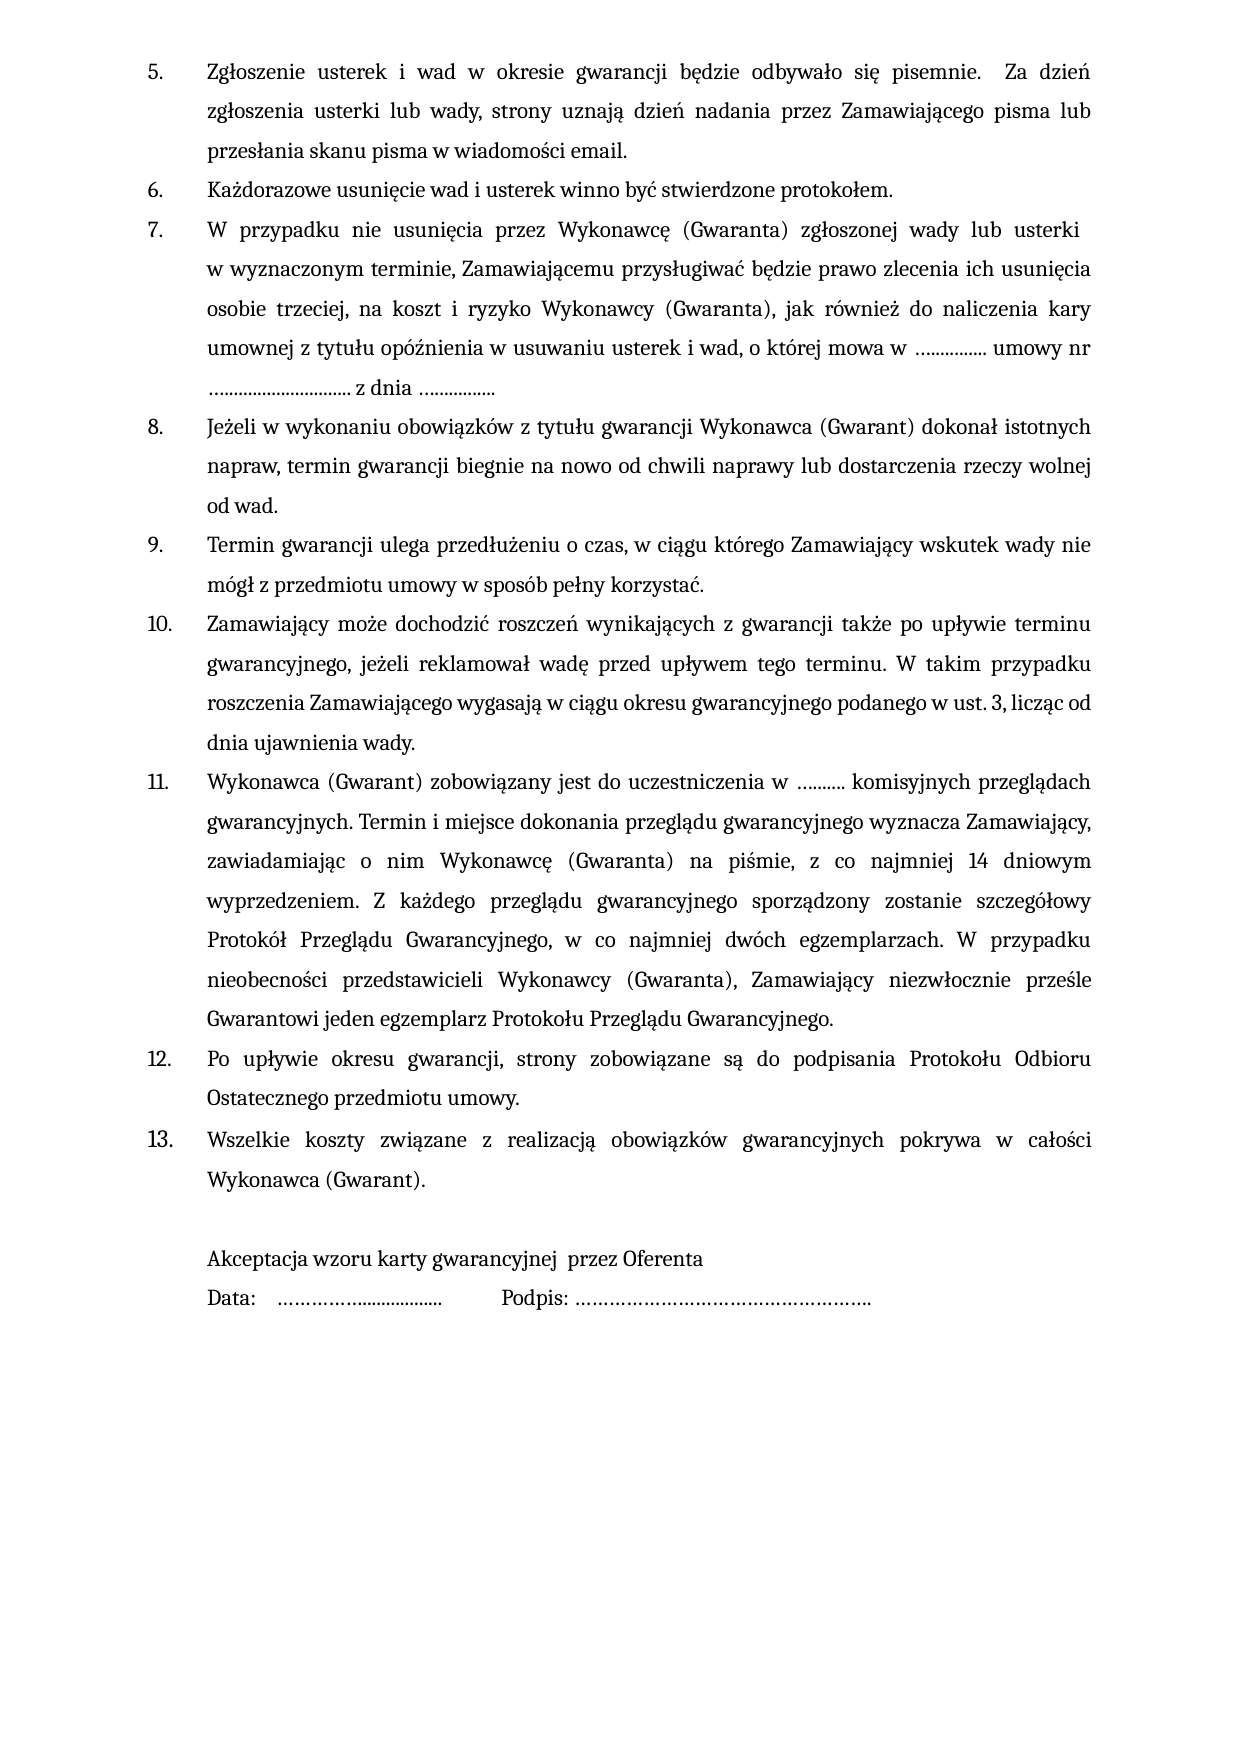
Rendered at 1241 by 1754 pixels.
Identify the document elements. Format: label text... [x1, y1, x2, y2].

list W przypadku nie usunięcia przez Wykonawcę (Gwaranta) zgłoszonej wady lub usterki w wyznaczonym terminie, Zamawiającemu przysługiwać będzie prawo zlecenia ich usunięcia osobie trzeciej, na koszt i ryzyko Wykonawcy (Gwaranta), jak również do naliczenia kary umownej z tytułu opóźnienia w usuwaniu usterek i wad, o której mowa w …............ umowy nr …........................... z dnia …............. [148, 216, 1092, 401]
list Termin gwarancji ulega przedłużeniu o czas, w ciągu którego Zamawiający wskutek wady nie mógł z przedmiotu umowy w sposób pełny korzystać. [148, 532, 1092, 598]
list Każdorazowe usunięcie wad i usterek winno być stwierdzone protokołem. [148, 177, 1092, 203]
list Po upływie okresu gwarancji, strony zobowiązane są do podpisania Protokołu Odbioru Ostatecznego przedmiotu umowy. [148, 1046, 1092, 1111]
list Wszelkie koszty związane z realizacją obowiązków gwarancyjnych pokrywa w całości Wykonawca (Gwarant). [148, 1124, 1092, 1193]
list Zamawiający może dochodzić roszczeń wynikających z gwarancji także po upływie terminu gwarancyjnego, jeżeli reklamował wadę przed upływem tego terminu. W takim przypadku roszczenia Zamawiającego wygasają w ciągu okresu gwarancyjnego podanego w ust. 3, licząc od dnia ujawnienia wady. [148, 611, 1092, 756]
list Jeżeli w wykonaniu obowiązków z tytułu gwarancji Wykonawca (Gwarant) dokonał istotnych napraw, termin gwarancji biegnie na nowo od chwili naprawy lub dostarczenia rzeczy wolnej od wad. [148, 414, 1092, 519]
list Zgłoszenie usterek i wad w okresie gwarancji będzie odbywało się pisemnie. Za dzień zgłoszenia usterki lub wady, strony uznają dzień nadania przez Zamawiającego pisma lub przesłania skanu pisma w wiadomości email. [148, 58, 1092, 164]
text Akceptacja wzoru karty gwarancyjnej przez Oferenta [207, 1245, 1092, 1272]
list Wykonawca (Gwarant) zobowiązany jest do uczestniczenia w …....... komisyjnych przeglądach gwarancyjnych. Termin i miejsce dokonania przeglądu gwarancyjnego wyznacza Zamawiający, zawiadamiając o nim Wykonawcę (Gwaranta) na piśmie, z co najmniej 14 dniowym wyprzedzeniem. Z każdego przeglądu gwarancyjnego sporządzony zostanie szczegółowy Protokół Przeglądu Gwarancyjnego, w co najmniej dwóch egzemplarzach. W przypadku nieobecności przedstawicieli Wykonawcy (Gwaranta), Zamawiający niezwłocznie prześle Gwarantowi jeden egzemplarz Protokołu Przeglądu Gwarancyjnego. [148, 769, 1092, 1032]
text Data: ……………................. Podpis: ……………………………………………. [207, 1285, 1092, 1351]
